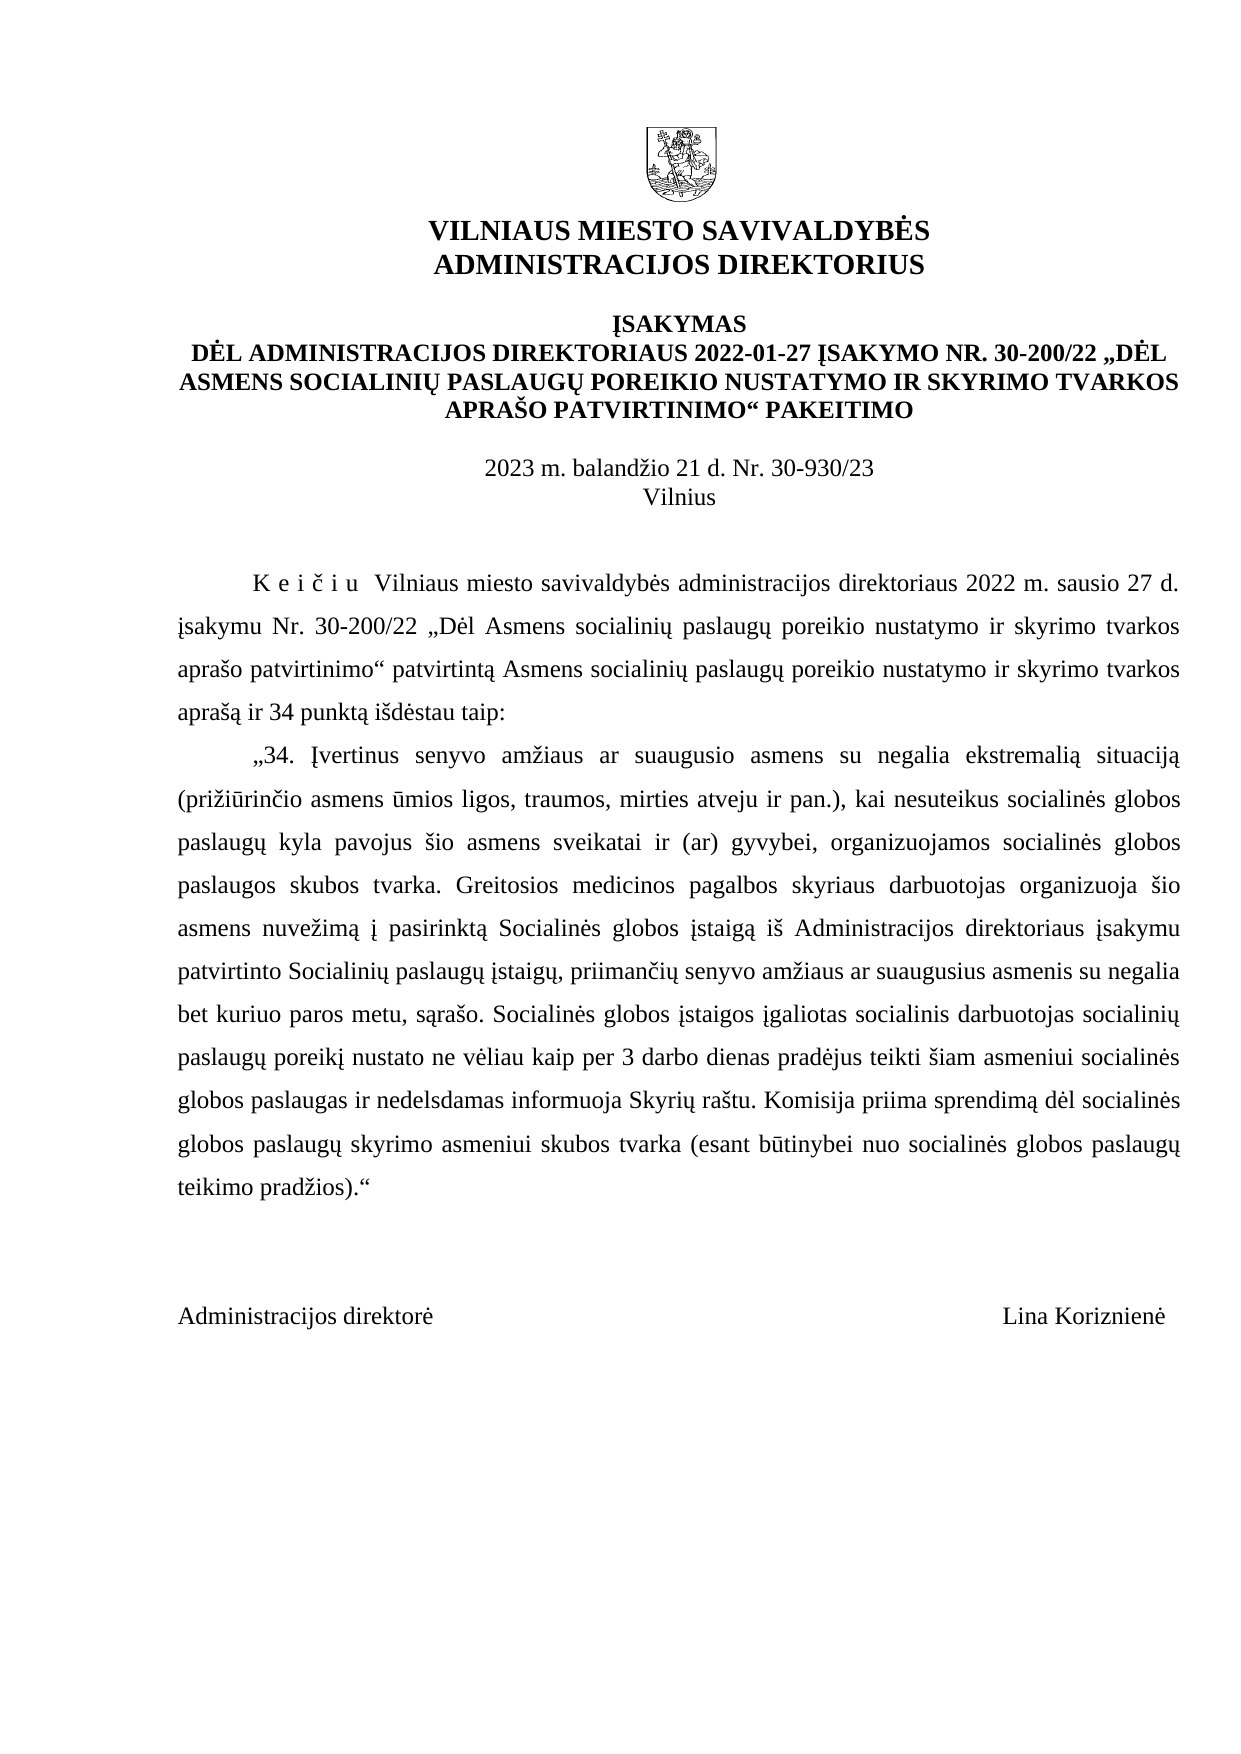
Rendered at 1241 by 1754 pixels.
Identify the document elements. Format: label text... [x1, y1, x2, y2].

text K e i č i u Vilniaus miesto savivaldybės administracijos direktoriaus 2022 m. sausio 27 d. įsakymu Nr. 30-200/22 „Dėl Asmens socialinių paslaugų poreikio nustatymo ir skyrimo tvarkos aprašo patvirtinimo“ patvirtintą Asmens socialinių paslaugų poreikio nustatymo ir skyrimo tvarkos aprašą ir 34 punktą išdėstau taip: [177, 568, 1181, 726]
text 2023 m. balandžio 21 d. Nr. 30-930/23 [177, 453, 1181, 482]
text „34. Įvertinus senyvo amžiaus ar suaugusio asmens su negalia ekstremalią situaciją (prižiūrinčio asmens ūmios ligos, traumos, mirties atveju ir pan.), kai nesuteikus socialinės globos paslaugų kyla pavojus šio asmens sveikatai ir (ar) gyvybei, organizuojamos socialinės globos paslaugos skubos tvarka. Greitosios medicinos pagalbos skyriaus darbuotojas organizuoja šio asmens nuvežimą į pasirinktą Socialinės globos įstaigą iš Administracijos direktoriaus įsakymu patvirtinto Socialinių paslaugų įstaigų, priimančių senyvo amžiaus ar suaugusius asmenis su negalia bet kuriuo paros metu, sąrašo. Socialinės globos įstaigos įgaliotas socialinis darbuotojas socialinių paslaugų poreikį nustato ne vėliau kaip per 3 darbo dienas pradėjus teikti šiam asmeniui socialinės globos paslaugas ir nedelsdamas informuoja Skyrių raštu. Komisija priima sprendimą dėl socialinės globos paslaugų skyrimo asmeniui skubos tvarka (esant būtinybei nuo socialinės globos paslaugų teikimo pradžios).“ [177, 741, 1181, 1201]
text DĖL ADMINISTRACIJOS DIREKTORIAUS 2022-01-27 ĮSAKYMO NR. 30-200/22 „DĖL ASMENS SOCIALINIŲ PASLAUGŲ POREIKIO NUSTATYMO IR SKYRIMO TVARKOS APRAŠO PATVIRTINIMO“ PAKEITIMO [177, 338, 1181, 424]
text ĮSAKYMAS [177, 309, 1181, 338]
text ADMINISTRACIJOS DIREKTORIUS [177, 247, 1181, 281]
text Vilnius [177, 482, 1181, 511]
text VILNIAUS MIESTO SAVIVALDYBĖS [177, 213, 1181, 247]
text Administracijos direktorė Lina Koriznienė [177, 1301, 1181, 1330]
